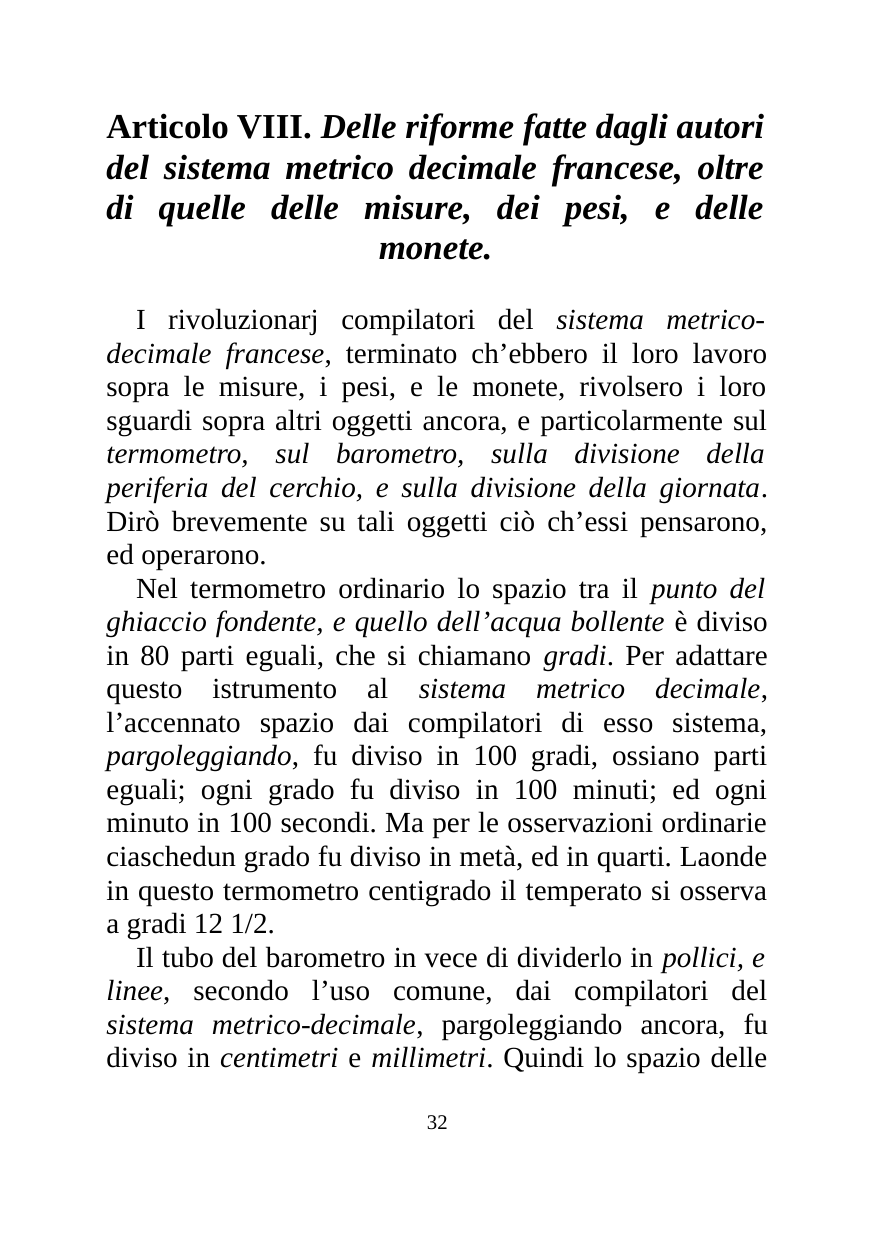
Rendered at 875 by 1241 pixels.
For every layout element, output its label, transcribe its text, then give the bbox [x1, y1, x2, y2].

text I rivoluzionarj compilatori del sistema metrico-decimale francese, terminato ch’ebbero il loro lavoro sopra le misure, i pesi, e le monete, rivolsero i loro sguardi sopra altri oggetti ancora, e particolarmente sul termometro, sul barometro, sulla divisione della periferia del cerchio, e sulla divisione della giornata. Dirò brevemente su tali oggetti ciò ch’essi pensarono, ed operarono. [106, 302, 768, 571]
text Nel termometro ordinario lo spazio tra il punto del ghiaccio fondente, e quello dell’acqua bollente è diviso in 80 parti eguali, che si chiamano gradi. Per adattare questo istrumento al sistema metrico decimale, l’accennato spazio dai compilatori di esso sistema, pargoleggiando, fu diviso in 100 gradi, ossiano parti eguali; ogni grado fu diviso in 100 minuti; ed ogni minuto in 100 secondi. Ma per le osservazioni ordinarie ciaschedun grado fu diviso in metà, ed in quarti. Laonde in questo termometro centigrado il temperato si osserva a gradi 12 1/2. [106, 571, 768, 940]
subtitle Articolo VIII. Delle riforme fatte dagli autori del sistema metrico decimale francese, oltre di quelle delle misure, dei pesi, e delle monete. [106, 106, 768, 267]
text Il tubo del barometro in vece di dividerlo in pollici, e linee, secondo l’uso comune, dai compilatori del sistema metrico-decimale, pargoleggiando ancora, fu diviso in centimetri e millimetri. Quindi lo spazio delle [106, 940, 768, 1074]
